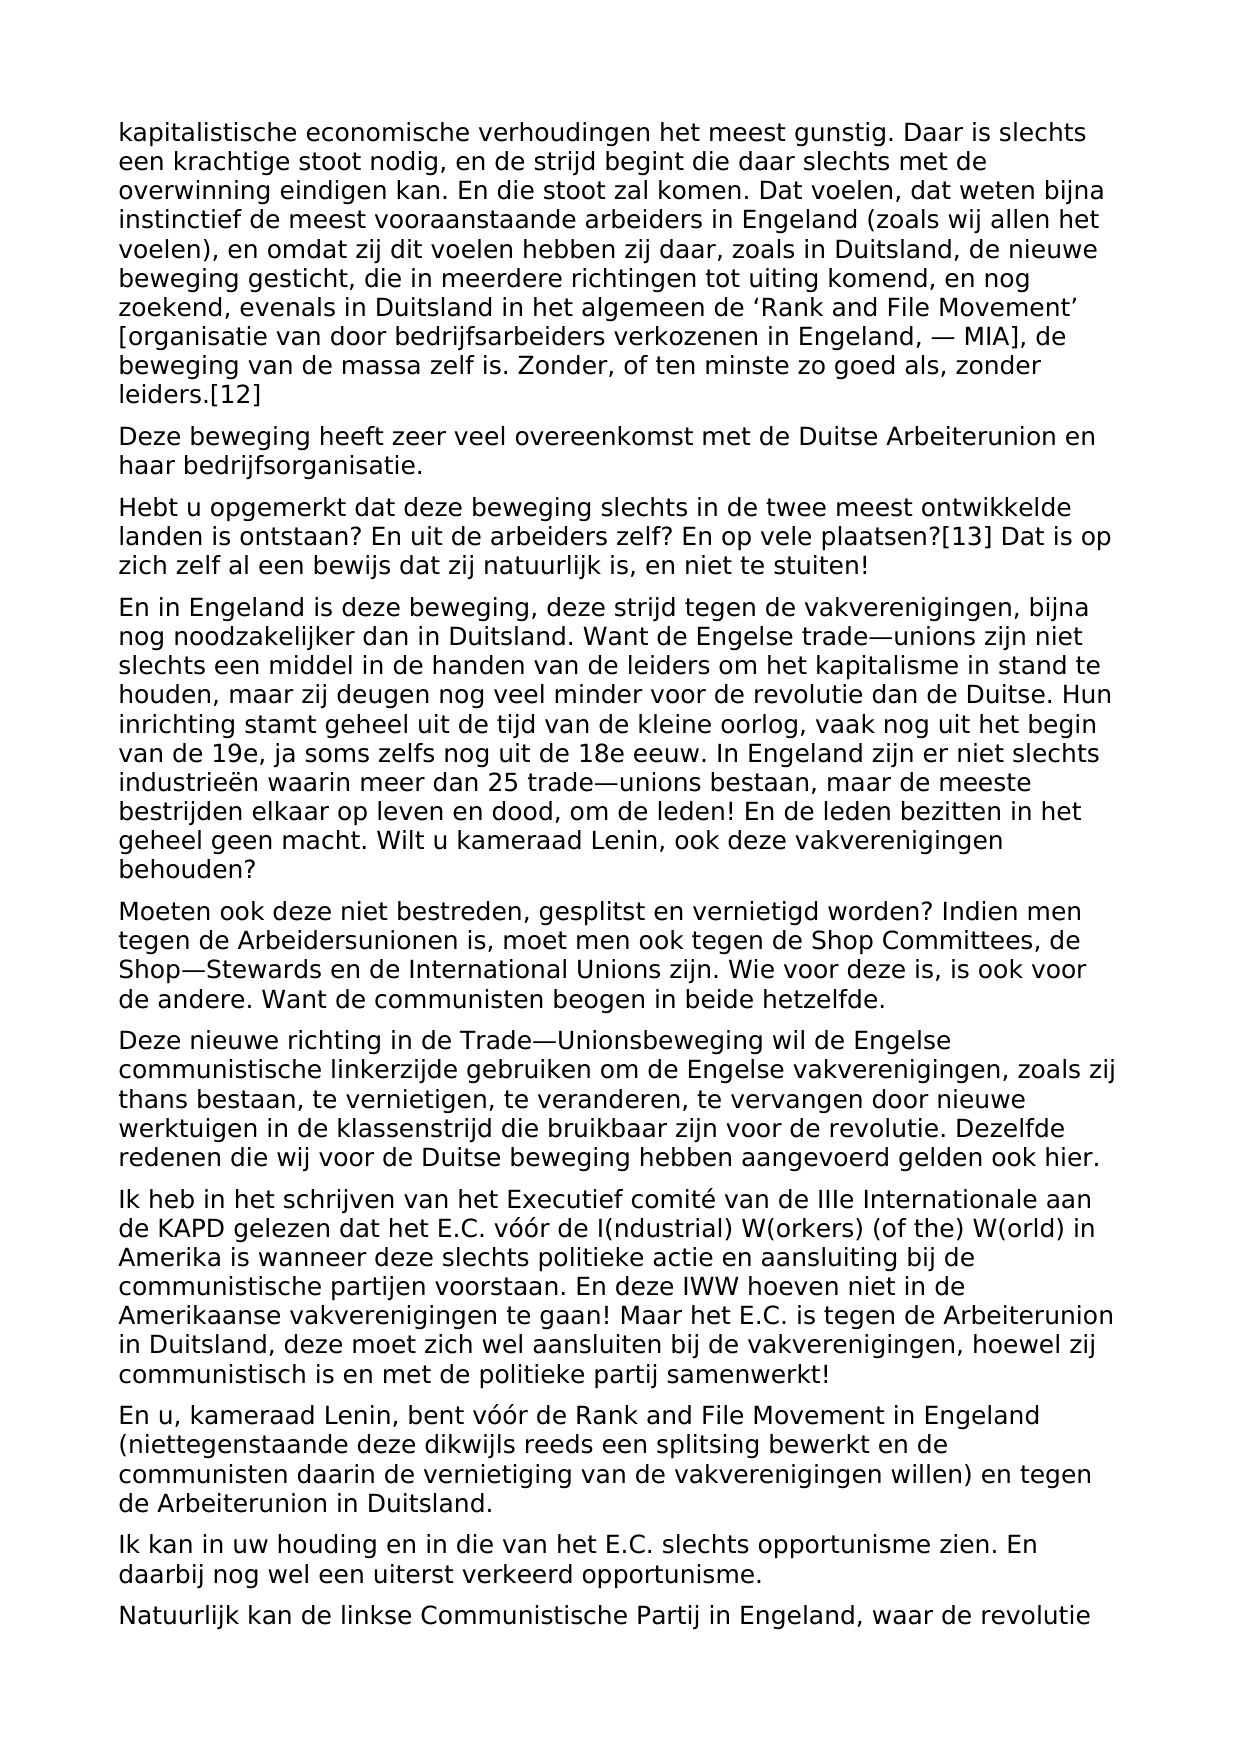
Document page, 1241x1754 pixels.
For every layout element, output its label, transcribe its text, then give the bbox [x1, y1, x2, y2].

text Deze nieuwe richting in de Trade—Unionsbeweging wil de Engelse communistische linkerzijde gebruiken om de Engelse vakverenigingen, zoals zij thans bestaan, te vernietigen, te veranderen, te vervangen door nieuwe werktuigen in de klassenstrijd die bruikbaar zijn voor de revolutie. Dezelfde redenen die wij voor de Duitse beweging hebben aangevoerd gelden ook hier. [118, 1026, 1122, 1172]
text En in Engeland is deze beweging, deze strijd tegen de vakverenigingen, bijna nog noodzakelijker dan in Duitsland. Want de Engelse trade—unions zijn niet slechts een middel in de handen van de leiders om het kapitalisme in stand te houden, maar zij deugen nog veel minder voor de revolutie dan de Duitse. Hun inrichting stamt geheel uit de tijd van de kleine oorlog, vaak nog uit het begin van de 19e, ja soms zelfs nog uit de 18e eeuw. In Engeland zijn er niet slechts industrieën waarin meer dan 25 trade—unions bestaan, maar de meeste bestrijden elkaar op leven en dood, om de leden! En de leden bezitten in het geheel geen macht. Wilt u kameraad Lenin, ook deze vakverenigingen behouden? [118, 593, 1122, 885]
text Hebt u opgemerkt dat deze beweging slechts in de twee meest ontwikkelde landen is ontstaan? En uit de arbeiders zelf? En op vele plaatsen?[13] Dat is op zich zelf al een bewijs dat zij natuurlijk is, en niet te stuiten! [118, 493, 1122, 581]
text Moeten ook deze niet bestreden, gesplitst en vernietigd worden? Indien men tegen de Arbeidersunionen is, moet men ook tegen de Shop Committees, de Shop—Stewards en de International Unions zijn. Wie voor deze is, is ook voor de andere. Want de communisten beogen in beide hetzelfde. [118, 897, 1122, 1014]
text Deze beweging heeft zeer veel overeenkomst met de Duitse Arbeiterunion en haar bedrijfsorganisatie. [118, 422, 1122, 481]
text Natuurlijk kan de linkse Communistische Partij in Engeland, waar de revolutie [118, 1601, 1122, 1631]
text kapitalistische economische verhoudingen het meest gunstig. Daar is slechts een krachtige stoot nodig, en de strijd begint die daar slechts met de overwinning eindigen kan. En die stoot zal komen. Dat voelen, dat weten bijna instinctief de meest vooraanstaande arbeiders in Engeland (zoals wij allen het voelen), en omdat zij dit voelen hebben zij daar, zoals in Duitsland, de nieuwe beweging gesticht, die in meerdere richtingen tot uiting komend, en nog zoekend, evenals in Duitsland in het algemeen de ‘Rank and File Movement’ [organisatie van door bedrijfsarbeiders verkozenen in Engeland, — MIA], de beweging van de massa zelf is. Zonder, of ten minste zo goed als, zonder leiders.[12] [118, 118, 1122, 410]
text Ik heb in het schrijven van het Executief comité van de IIIe Internationale aan de KAPD gelezen dat het E.C. vóór de I(ndustrial) W(orkers) (of the) W(orld) in Amerika is wanneer deze slechts politieke actie en aansluiting bij de communistische partijen voorstaan. En deze IWW hoeven niet in de Amerikaanse vakverenigingen te gaan! Maar het E.C. is tegen de Arbeiterunion in Duitsland, deze moet zich wel aansluiten bij de vakverenigingen, hoewel zij communistisch is en met de politieke partij samenwerkt! [118, 1185, 1122, 1389]
text En u, kameraad Lenin, bent vóór de Rank and File Movement in Engeland (niettegenstaande deze dikwijls reeds een splitsing bewerkt en de communisten daarin de vernietiging van de vakverenigingen willen) en tegen de Arbeiterunion in Duitsland. [118, 1401, 1122, 1518]
text Ik kan in uw houding en in die van het E.C. slechts opportunisme zien. En daarbij nog wel een uiterst verkeerd opportunisme. [118, 1531, 1122, 1589]
